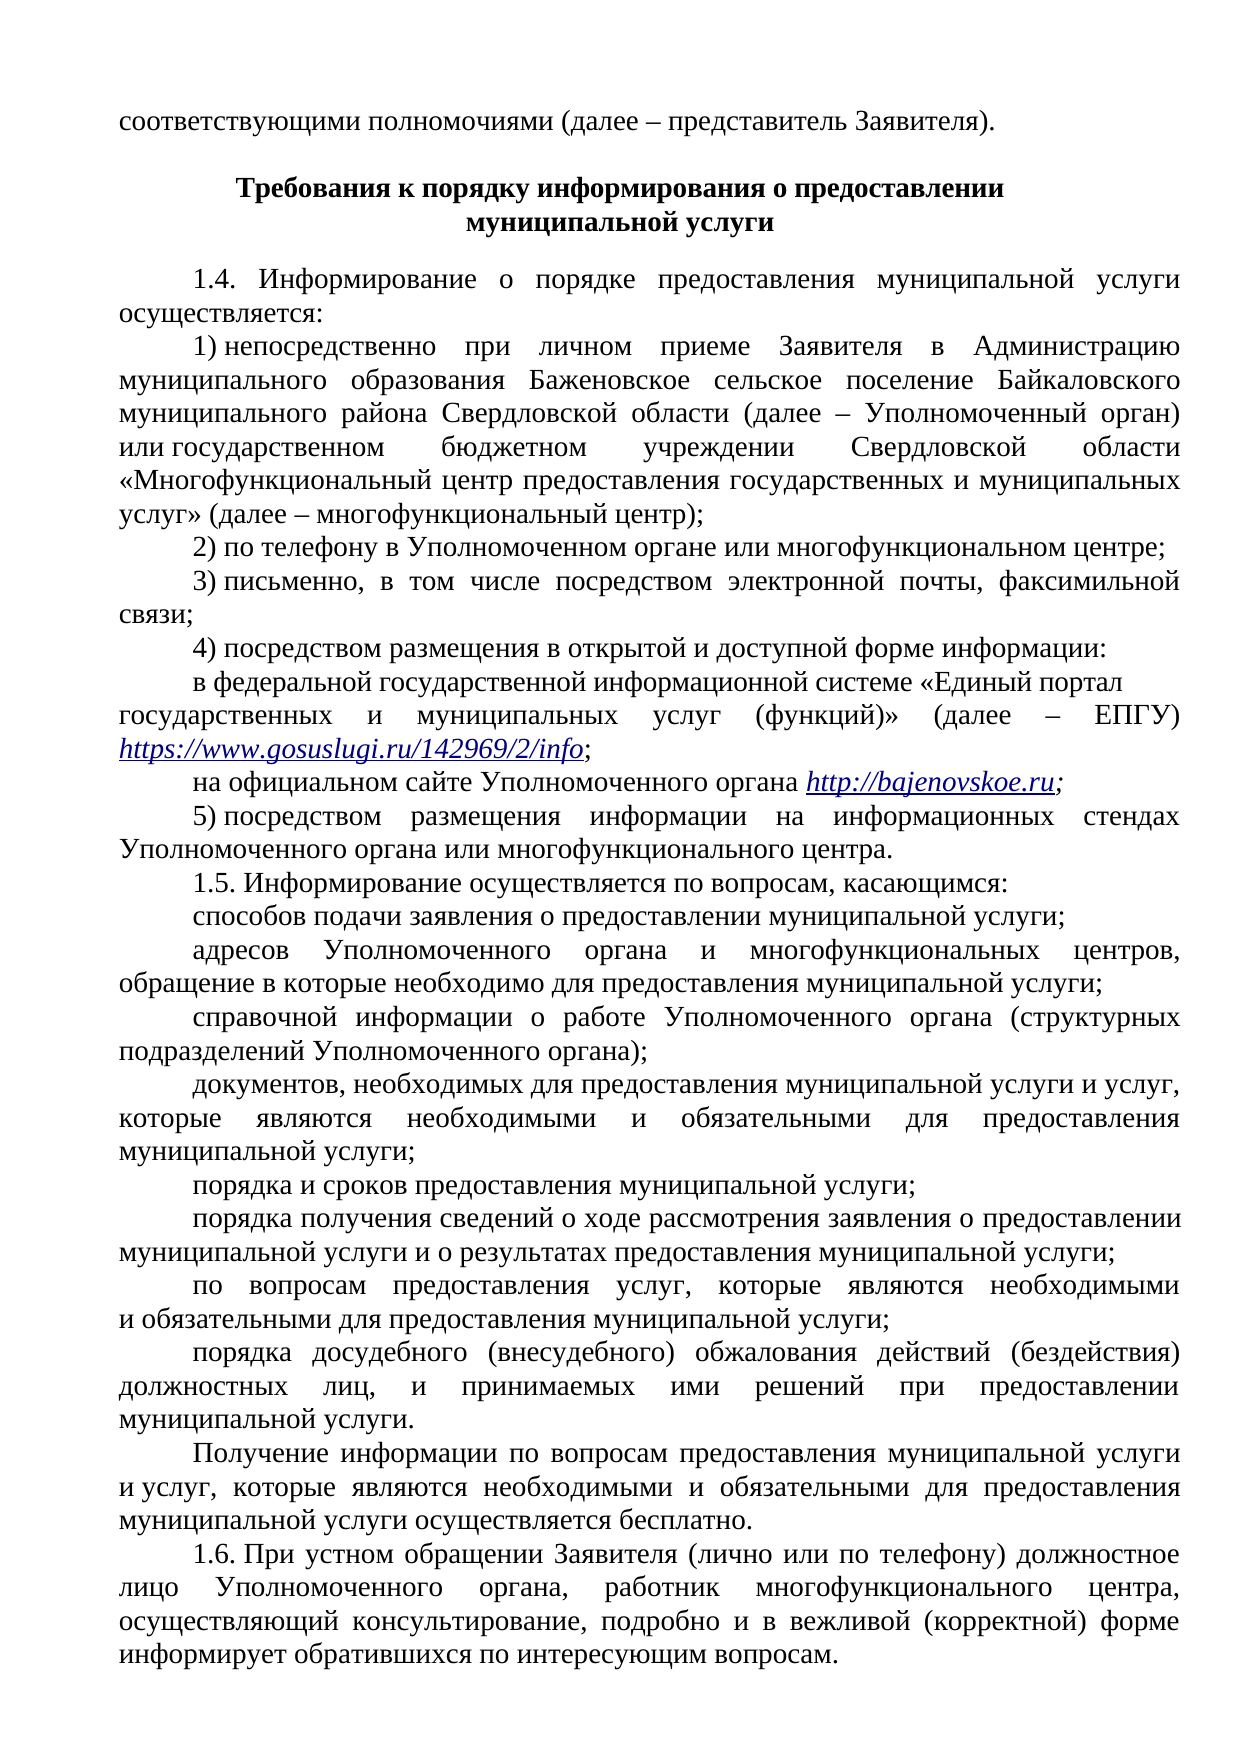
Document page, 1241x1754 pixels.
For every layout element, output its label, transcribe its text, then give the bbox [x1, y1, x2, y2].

text 1.5. Информирование осуществляется по вопросам, касающимся: способов подачи заявления о предоставлении муниципальной услуги; [192, 865, 1181, 932]
text на официальном сайте Уполномоченного органа http://bajenovskoe.ru; [118, 765, 1181, 798]
text документов, необходимых для предоставления муниципальной услуги и услуг, которые являются необходимыми и обязательными для предоставления муниципальной услуги; [118, 1067, 1181, 1167]
text 1.4. Информирование о порядке предоставления муниципальной услуги осуществляется: [118, 262, 1181, 329]
text справочной информации о работе Уполномоченного органа (структурных подразделений Уполномоченного органа); [118, 999, 1181, 1067]
text 5) посредством размещения информации на информационных стендах Уполномоченного органа или многофункционального центра. [118, 798, 1181, 865]
text 4) посредством размещения в открытой и доступной форме информации: [192, 631, 1181, 664]
text государственных и муниципальных услуг (функций)» (далее – ЕПГУ) https://www.gosuslugi.ru/142969/2/info; [118, 698, 1181, 765]
text 1.6. При устном обращении Заявителя (лично или по телефону) должностное лицо Уполномоченного органа, работник многофункционального центра, осуществляющий консультирование, подробно и в вежливой (корректной) форме информирует обратившихся по интересующим вопросам. [118, 1536, 1181, 1670]
text муниципальной услуги [118, 204, 1121, 238]
text 3) письменно, в том числе посредством электронной почты, факсимильной связи; [118, 563, 1180, 631]
text Требования к порядку информирования о предоставлении [118, 171, 1121, 204]
text порядка и сроков предоставления муниципальной услуги; [118, 1167, 1181, 1201]
text адресов Уполномоченного органа и многофункциональных центров, обращение в которые необходимо для предоставления муниципальной услуги; [118, 932, 1181, 999]
text 1) непосредственно при личном приеме Заявителя в Администрацию муниципального образования Баженовское сельское поселение Байкаловского муниципального района Свердловской области (далее – Уполномоченный орган) или государственном бюджетном учреждении Свердловской области «Многофункциональный центр предоставления государственных и муниципальных услуг» (далее – многофункциональный центр); [118, 329, 1181, 530]
text 2) по телефону в Уполномоченном органе или многофункциональном центре; [118, 530, 1181, 563]
text порядка досудебного (внесудебного) обжалования действий (бездействия) должностных лиц, и принимаемых ими решений при предоставлении муниципальной услуги. [118, 1335, 1180, 1436]
text Получение информации по вопросам предоставления муниципальной услуги и услуг, которые являются необходимыми и обязательными для предоставления муниципальной услуги осуществляется бесплатно. [118, 1436, 1181, 1536]
text по вопросам предоставления услуг, которые являются необходимыми и обязательными для предоставления муниципальной услуги; [118, 1268, 1180, 1335]
text порядка получения сведений о ходе рассмотрения заявления о предоставлении муниципальной услуги и о результатах предоставления муниципальной услуги; [118, 1201, 1181, 1268]
text соответствующими полномочиями (далее – представитель Заявителя). [118, 103, 1180, 137]
text в федеральной государственной информационной системе «Единый портал [192, 664, 1181, 698]
